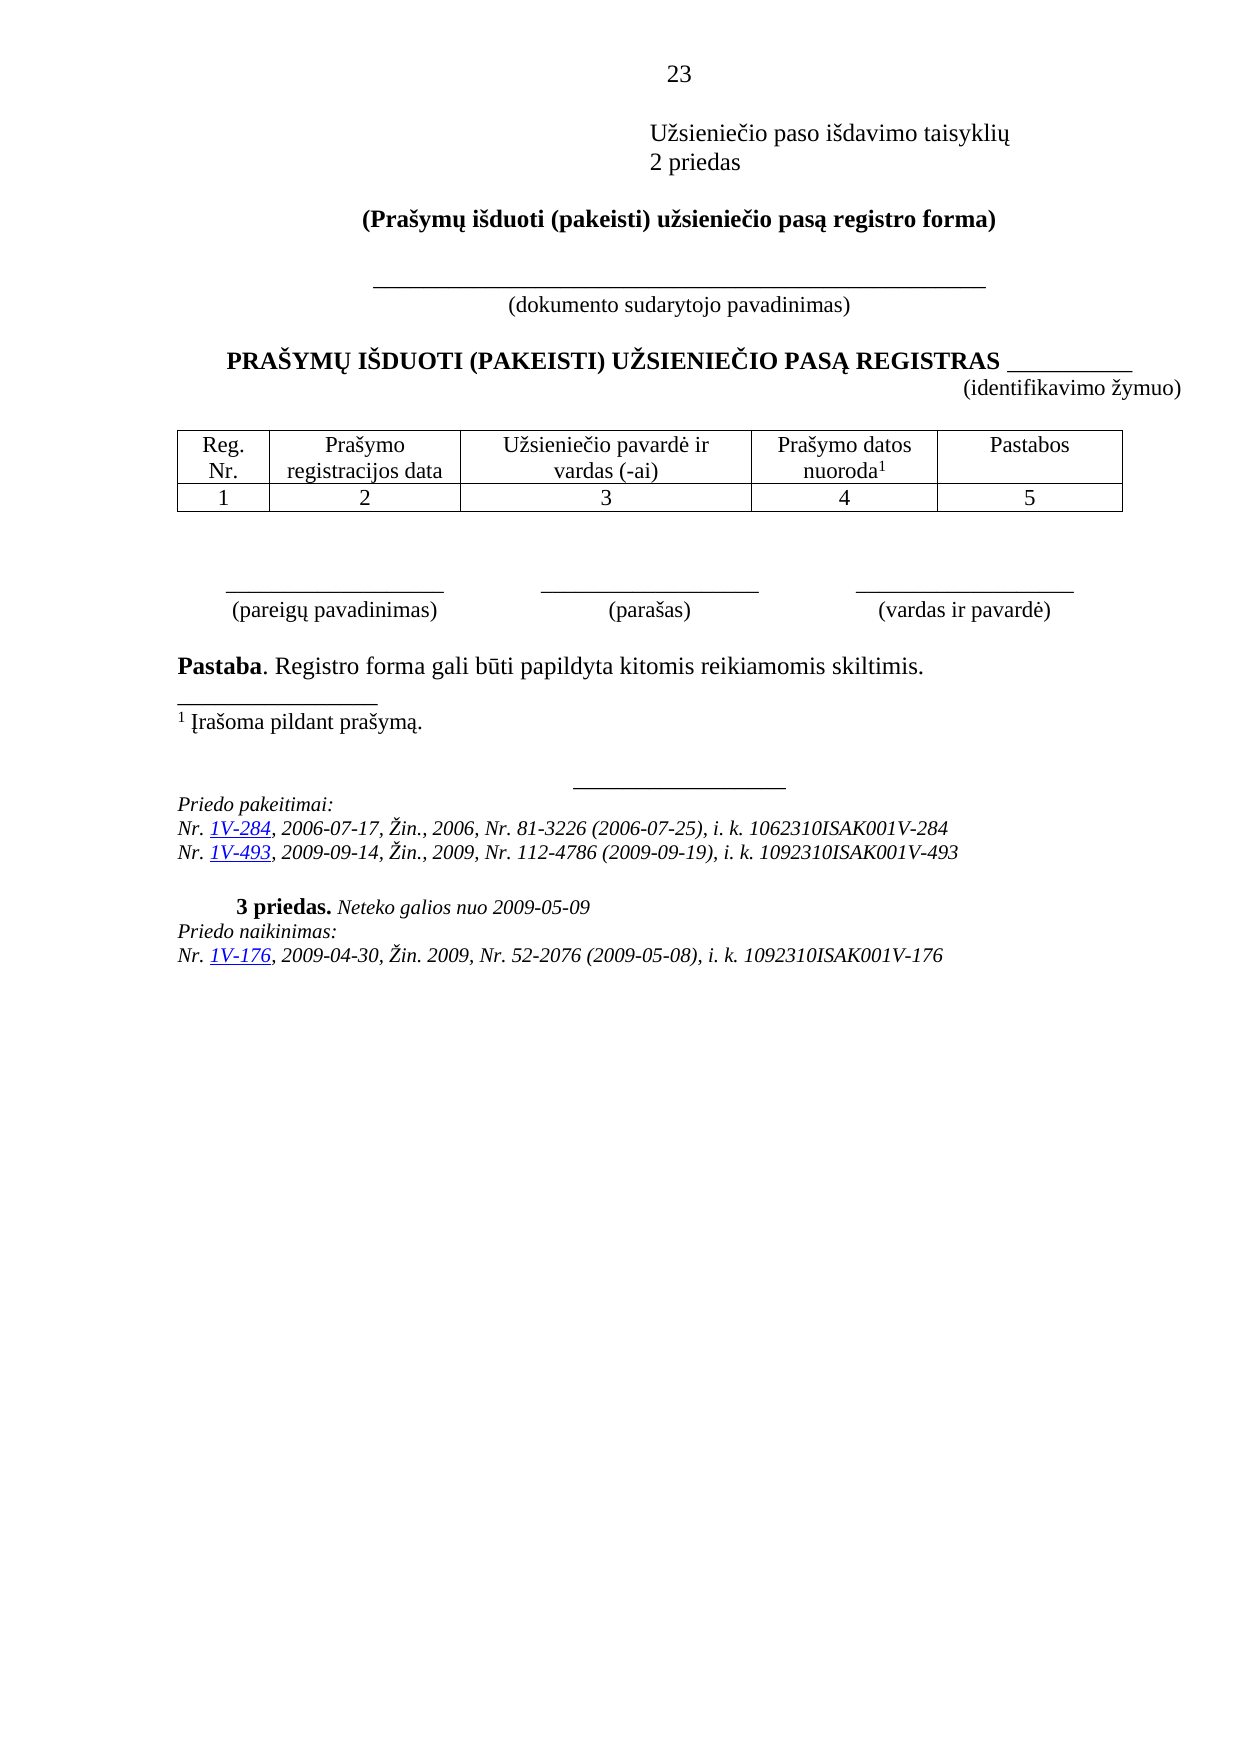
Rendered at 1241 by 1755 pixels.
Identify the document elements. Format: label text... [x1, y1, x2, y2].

text Priedo pakeitimai: [177, 792, 1181, 816]
text _________________________________________________ [177, 262, 1181, 291]
table_cell 1 [178, 484, 269, 511]
table_cell 4 [752, 484, 937, 511]
table_cell 2 [270, 484, 460, 511]
text Prašymų išduoti (pakeisti) užsieniečio pasą registras __________ [177, 346, 1181, 374]
table_cell 3 [461, 484, 751, 511]
table_cell 5 [938, 484, 1122, 511]
text (dokumento sudarytojo pavadinimas) [177, 291, 1181, 317]
text Užsieniečio paso išdavimo taisyklių [649, 118, 1181, 147]
text 1 Įrašoma pildant prašymą. [177, 708, 1181, 734]
text ________________ [177, 679, 1181, 708]
text _________________ [177, 763, 1181, 792]
table_header Pastabos [938, 431, 1122, 483]
text Pastaba. Registro forma gali būti papildyta kitomis reikiamomis skiltimis. [177, 651, 1181, 679]
table_header Reg. Nr. [178, 431, 269, 483]
text Nr. 1V-176, 2009-04-30, Žin. 2009, Nr. 52-2076 (2009-05-08), i. k. 1092310ISAK001V-176 [177, 943, 1181, 967]
text 3 priedas. Neteko galios nuo 2009-05-09 [177, 893, 1181, 919]
table_header Prašymo registracijos data [270, 431, 460, 483]
text Nr. 1V-493, 2009-09-14, Žin., 2009, Nr. 112-4786 (2009-09-19), i. k. 1092310ISAK001V-493 [177, 840, 1181, 864]
text 2 priedas [649, 147, 1181, 176]
table_header ___________________ (vardas ir pavardė) [807, 569, 1122, 622]
text (identifikavimo žymuo) [177, 374, 1181, 401]
text Nr. 1V-284, 2006-07-17, Žin., 2006, Nr. 81-3226 (2006-07-25), i. k. 1062310ISAK001V-284 [177, 816, 1181, 840]
table_header ___________________ (parašas) [492, 569, 807, 622]
text Priedo naikinimas: [177, 919, 1181, 943]
table_header ___________________ (pareigų pavadinimas) [177, 569, 492, 622]
table_header Prašymo datos nuoroda1 [752, 431, 937, 483]
table_header Užsieniečio pavardė ir vardas (-ai) [461, 431, 751, 483]
text (Prašymų išduoti (pakeisti) užsieniečio pasą registro forma) [177, 204, 1181, 233]
